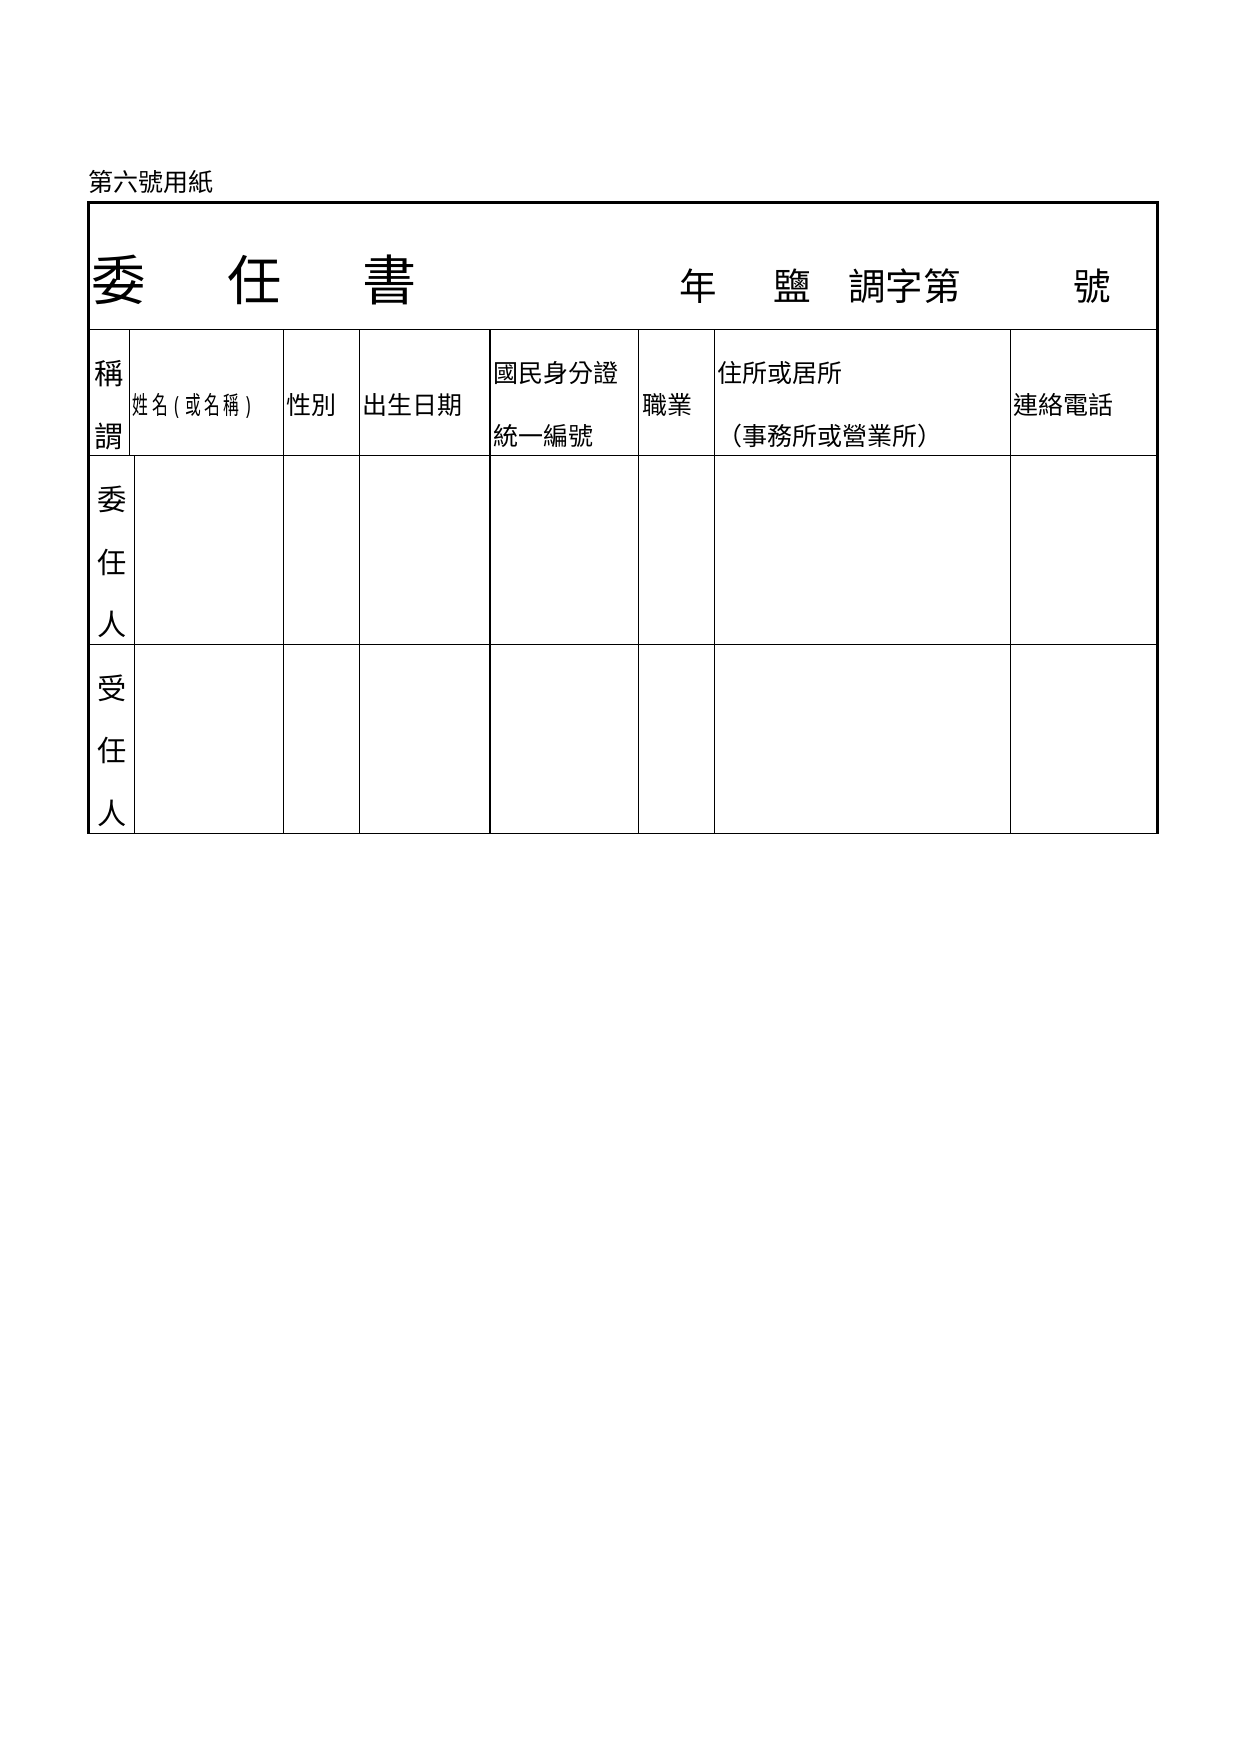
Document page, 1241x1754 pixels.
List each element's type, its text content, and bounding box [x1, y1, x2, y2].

table_cell [715, 645, 1010, 832]
table_cell [360, 456, 489, 644]
table_cell [639, 645, 714, 832]
table_cell 委任人 [90, 456, 134, 644]
table_cell [360, 645, 489, 832]
text 第六號用紙 [89, 139, 1163, 201]
table_cell 國民身分證 統一編號 [491, 330, 638, 455]
table_cell [135, 645, 283, 832]
table_cell 出生日期 [360, 330, 489, 455]
table_cell [491, 645, 638, 832]
table_cell 連絡電話 [1011, 330, 1156, 455]
table_cell 性別 [284, 330, 359, 455]
table_cell [491, 456, 638, 644]
table_cell [284, 456, 359, 644]
table_cell [1011, 645, 1156, 832]
table_header 委 任 書 年 鹽 調字第 號 [90, 204, 1156, 329]
table_cell 職業 [639, 330, 714, 455]
table_cell [715, 456, 1010, 644]
table_cell 住所或居所 （事務所或營業所） [715, 330, 1010, 455]
table_cell 受任人 [90, 645, 134, 832]
table_cell [135, 456, 283, 644]
table_cell 姓名(或名稱) [130, 330, 283, 455]
table_cell [639, 456, 714, 644]
table_cell [1011, 456, 1156, 644]
table_cell [284, 645, 359, 832]
table_cell 稱謂 [90, 330, 129, 455]
